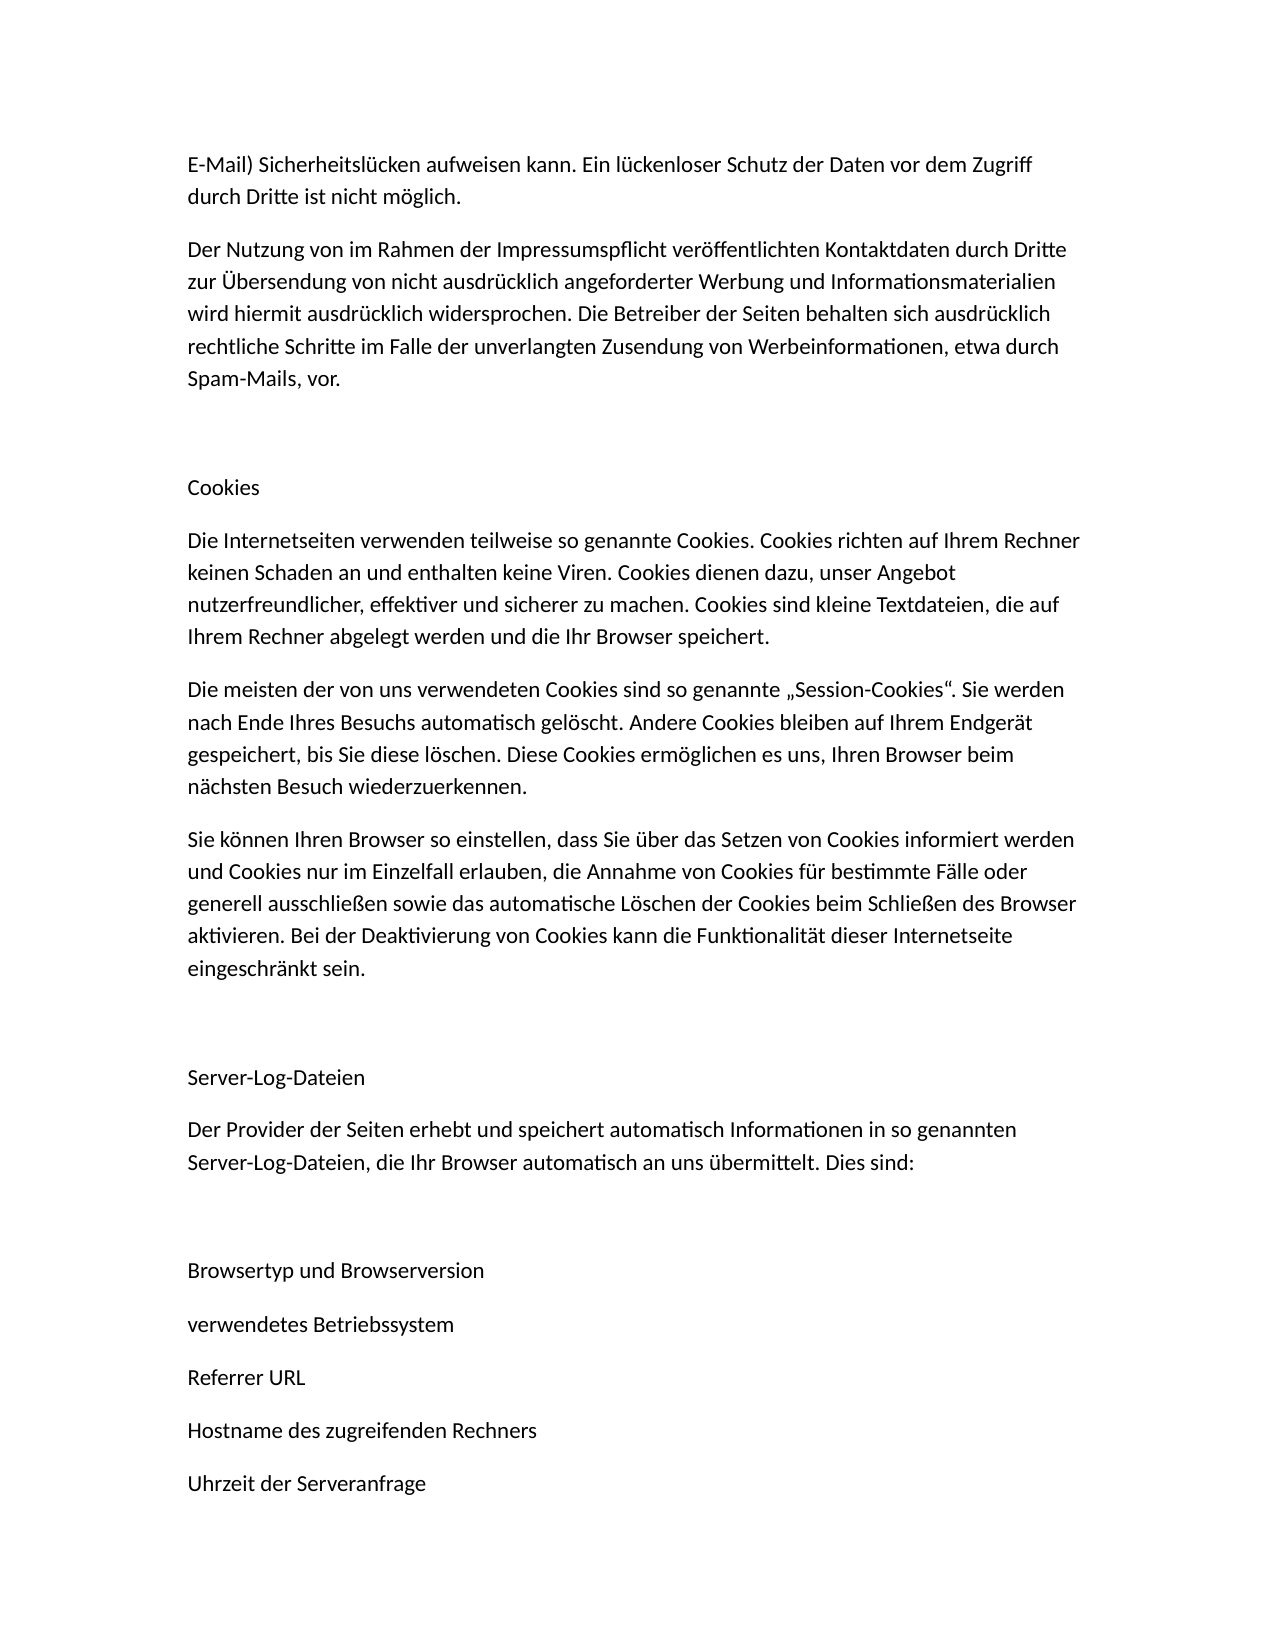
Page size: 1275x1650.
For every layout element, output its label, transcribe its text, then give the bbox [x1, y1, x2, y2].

text Uhrzeit der Serveranfrage [187, 1469, 1087, 1497]
text Der Nutzung von im Rahmen der Impressumspflicht veröffentlichten Kontaktdaten durch Dritte zur Übersendung von nicht ausdrücklich angeforderter Werbung und Informationsmaterialien wird hiermit ausdrücklich widersprochen. Die Betreiber der Seiten behalten sich ausdrücklich rechtliche Schritte im Falle der unverlangten Zusendung von Werbeinformationen, etwa durch Spam-Mails, vor. [187, 235, 1087, 392]
text Browsertyp und Browserversion [187, 1257, 1087, 1285]
text Referrer URL [187, 1363, 1087, 1391]
text Cookies [187, 473, 1087, 501]
text Die Internetseiten verwenden teilweise so genannte Cookies. Cookies richten auf Ihrem Rechner keinen Schaden an und enthalten keine Viren. Cookies dienen dazu, unser Angebot nutzerfreundlicher, effektiver und sicherer zu machen. Cookies sind kleine Textdateien, die auf Ihrem Rechner abgelegt werden und die Ihr Browser speichert. [187, 526, 1087, 650]
text verwendetes Betriebssystem [187, 1310, 1087, 1338]
text Sie können Ihren Browser so einstellen, dass Sie über das Setzen von Cookies informiert werden und Cookies nur im Einzelfall erlauben, die Annahme von Cookies für bestimmte Fälle oder generell ausschließen sowie das automatische Löschen der Cookies beim Schließen des Browser aktivieren. Bei der Deaktivierung von Cookies kann die Funktionalität dieser Internetseite eingeschränkt sein. [187, 825, 1087, 982]
text Server-Log-Dateien [187, 1063, 1087, 1091]
text Der Provider der Seiten erhebt und speichert automatisch Informationen in so genannten Server-Log-Dateien, die Ihr Browser automatisch an uns übermittelt. Dies sind: [187, 1116, 1087, 1176]
text Die meisten der von uns verwendeten Cookies sind so genannte „Session-Cookies“. Sie werden nach Ende Ihres Besuchs automatisch gelöscht. Andere Cookies bleiben auf Ihrem Endgerät gespeichert, bis Sie diese löschen. Diese Cookies ermöglichen es uns, Ihren Browser beim nächsten Besuch wiederzuerkennen. [187, 675, 1087, 800]
text E-Mail) Sicherheitslücken aufweisen kann. Ein lückenloser Schutz der Daten vor dem Zugriff durch Dritte ist nicht möglich. [187, 150, 1087, 210]
text Hostname des zugreifenden Rechners [187, 1416, 1087, 1444]
